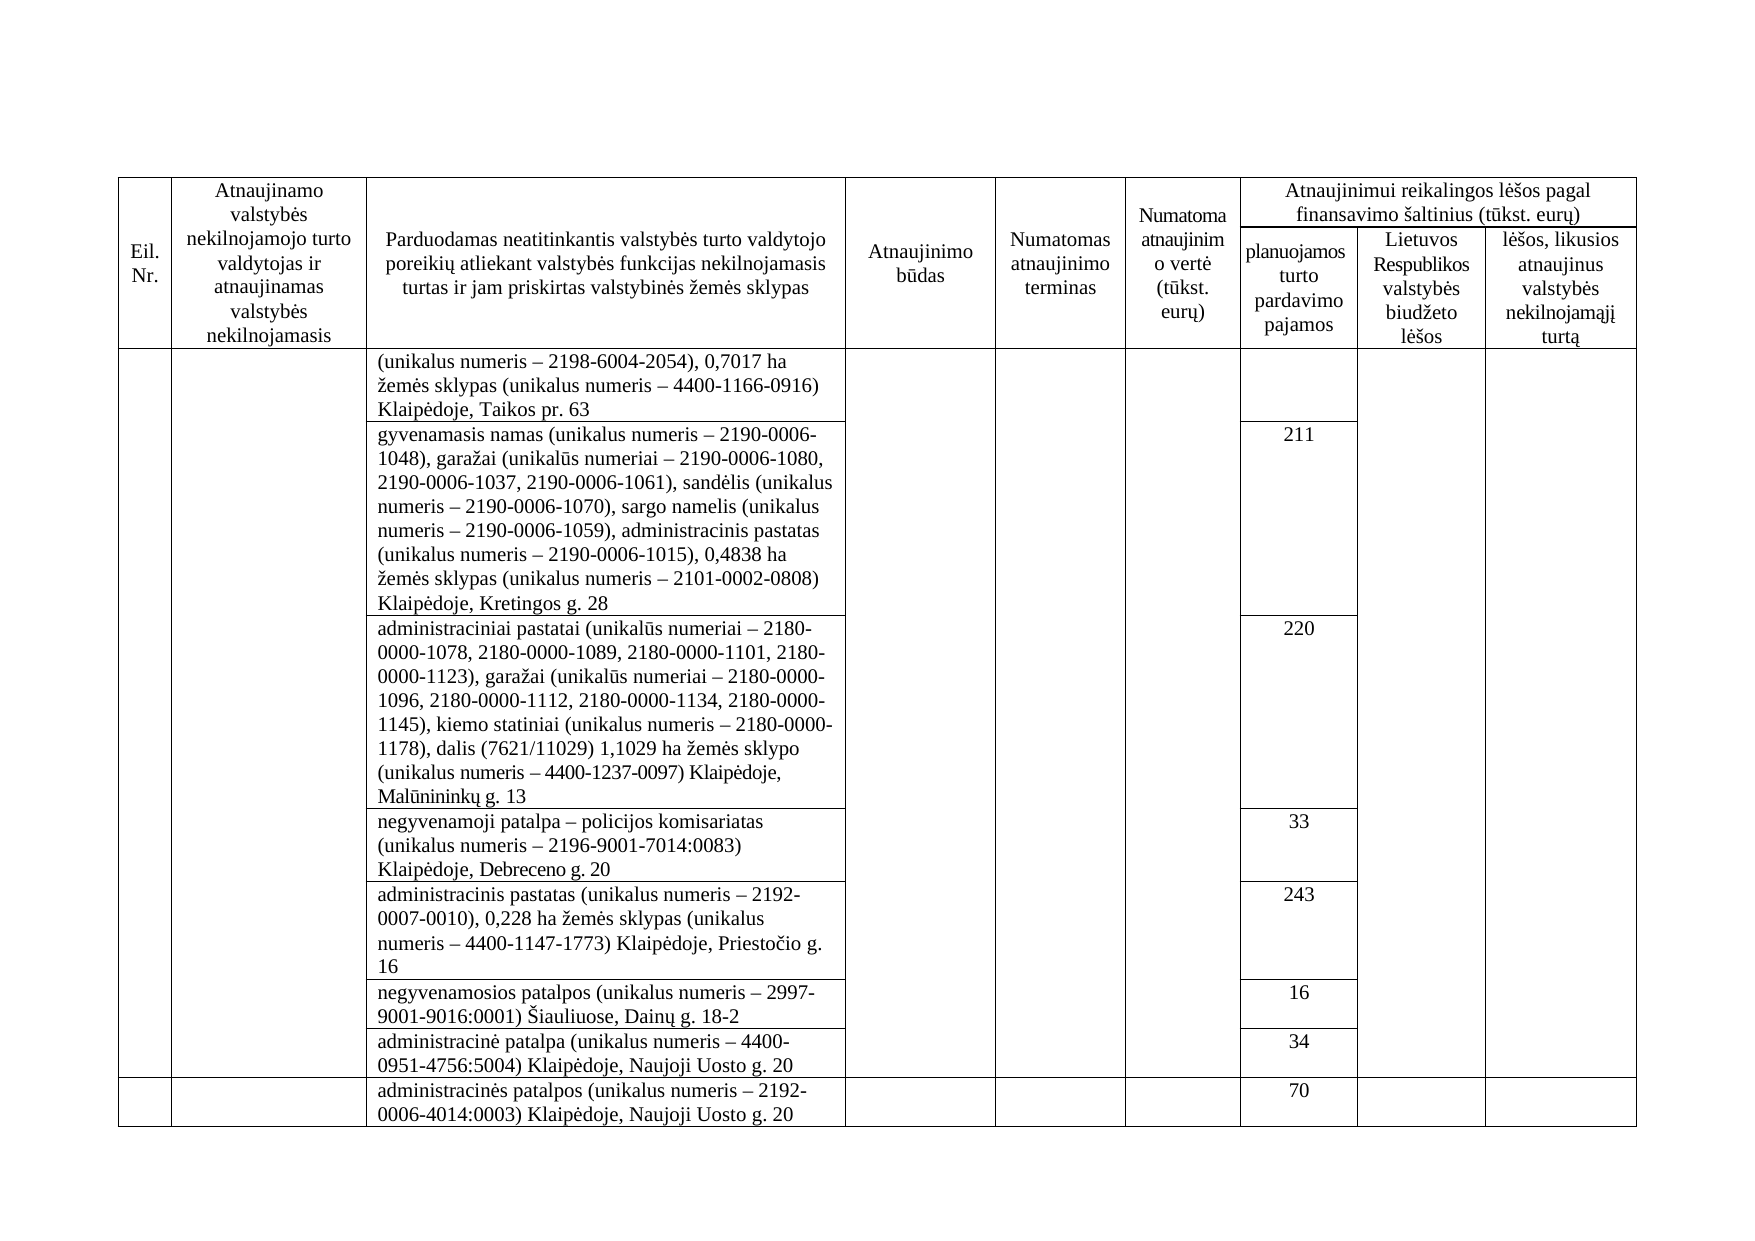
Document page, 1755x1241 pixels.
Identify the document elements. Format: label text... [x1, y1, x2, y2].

table_cell [846, 1078, 995, 1126]
table_cell gyvenamasis namas (unikalus numeris – 2190-0006-1048), garažai (unikalūs numeriai – 2190-0006-1080, 2190-0006-1037, 2190-0006-1061), sandėlis (unikalus numeris – 2190-0006-1070), sargo namelis (unikalus numeris – 2190-0006-1059), administracinis pastatas (unikalus numeris – 2190-0006-1015), 0,4838 ha žemės sklypas (unikalus numeris – 2101-0002-0808) Klaipėdoje, Kretingos g. 28 [367, 422, 845, 614]
table_cell [996, 349, 1125, 1077]
table_header Atnaujinimui reikalingos lėšos pagal finansavimo šaltinius (tūkst. eurų) [1241, 178, 1636, 226]
table_cell [1358, 349, 1485, 1077]
table_cell [172, 349, 366, 1077]
table_cell negyvenamoji patalpa – policijos komisariatas (unikalus numeris – 2196-9001-7014:0083) Klaipėdoje, Debreceno g. 20 [367, 809, 845, 881]
table_cell administracinis pastatas (unikalus numeris – 2192-0007-0010), 0,228 ha žemės sklypas (unikalus numeris – 4400-1147-1773) Klaipėdoje, Priestočio g. 16 [367, 882, 845, 978]
table_cell lėšos, likusios atnaujinus valstybės nekilnojamąjį turtą [1486, 228, 1636, 348]
table_cell [1486, 349, 1636, 1077]
table_cell 70 [1241, 1078, 1357, 1126]
table_cell [119, 349, 171, 1077]
table_cell negyvenamosios patalpos (unikalus numeris – 2997-9001-9016:0001) Šiauliuose, Dainų g. 18-2 [367, 980, 845, 1028]
table_cell Lietuvos Respublikos valstybės biudžeto lėšos [1358, 228, 1485, 348]
table_header Atnaujinamo valstybės nekilnojamojo turto valdytojas ir atnaujinamas valstybės nekilnojamasis turtas [172, 178, 366, 348]
table_cell [996, 1078, 1125, 1126]
table_cell planuojamos turto pardavimo pajamos [1241, 228, 1357, 348]
table_cell [1241, 349, 1357, 421]
table_cell [1486, 1078, 1636, 1126]
table_cell (unikalus numeris – 2198-6004-2054), 0,7017 ha žemės sklypas (unikalus numeris – 4400-1166-0916) Klaipėdoje, Taikos pr. 63 [367, 349, 845, 421]
table_cell 243 [1241, 882, 1357, 978]
table_cell 33 [1241, 809, 1357, 881]
table_cell 220 [1241, 616, 1357, 808]
table_header Eil. Nr. [119, 178, 171, 348]
table_cell 211 [1241, 422, 1357, 614]
table_cell 16 [1241, 980, 1357, 1028]
table_cell 34 [1241, 1029, 1357, 1077]
table_cell [1126, 1078, 1240, 1126]
table_cell administracinės patalpos (unikalus numeris – 2192-0006-4014:0003) Klaipėdoje, Naujoji Uosto g. 20 [367, 1078, 845, 1126]
table_cell [1126, 349, 1240, 1077]
table_cell administracinė patalpa (unikalus numeris – 4400-0951-4756:5004) Klaipėdoje, Naujoji Uosto g. 20 [367, 1029, 845, 1077]
table_header Parduodamas neatitinkantis valstybės turto valdytojo poreikių atliekant valstybės funkcijas nekilnojamasis turtas ir jam priskirtas valstybinės žemės sklypas [367, 178, 845, 348]
table_cell administraciniai pastatai (unikalūs numeriai – 2180-0000-1078, 2180-0000-1089, 2180-0000-1101, 2180-0000-1123), garažai (unikalūs numeriai – 2180-0000-1096, 2180-0000-1112, 2180-0000-1134, 2180-0000-1145), kiemo statiniai (unikalus numeris – 2180-0000-1178), dalis (7621/11029) 1,1029 ha žemės sklypo (unikalus numeris – 4400-1237-0097) Klaipėdoje, Malūnininkų g. 13 [367, 616, 845, 808]
table_cell [172, 1078, 366, 1126]
table_header Atnaujinimo būdas [846, 178, 995, 348]
table_cell [1358, 1078, 1485, 1126]
table_header Numatoma atnaujinimo vertė (tūkst. eurų) [1126, 178, 1240, 348]
table_header Numatomas atnaujinimo terminas [996, 178, 1125, 348]
table_cell [119, 1078, 171, 1126]
table_cell [846, 349, 995, 1077]
